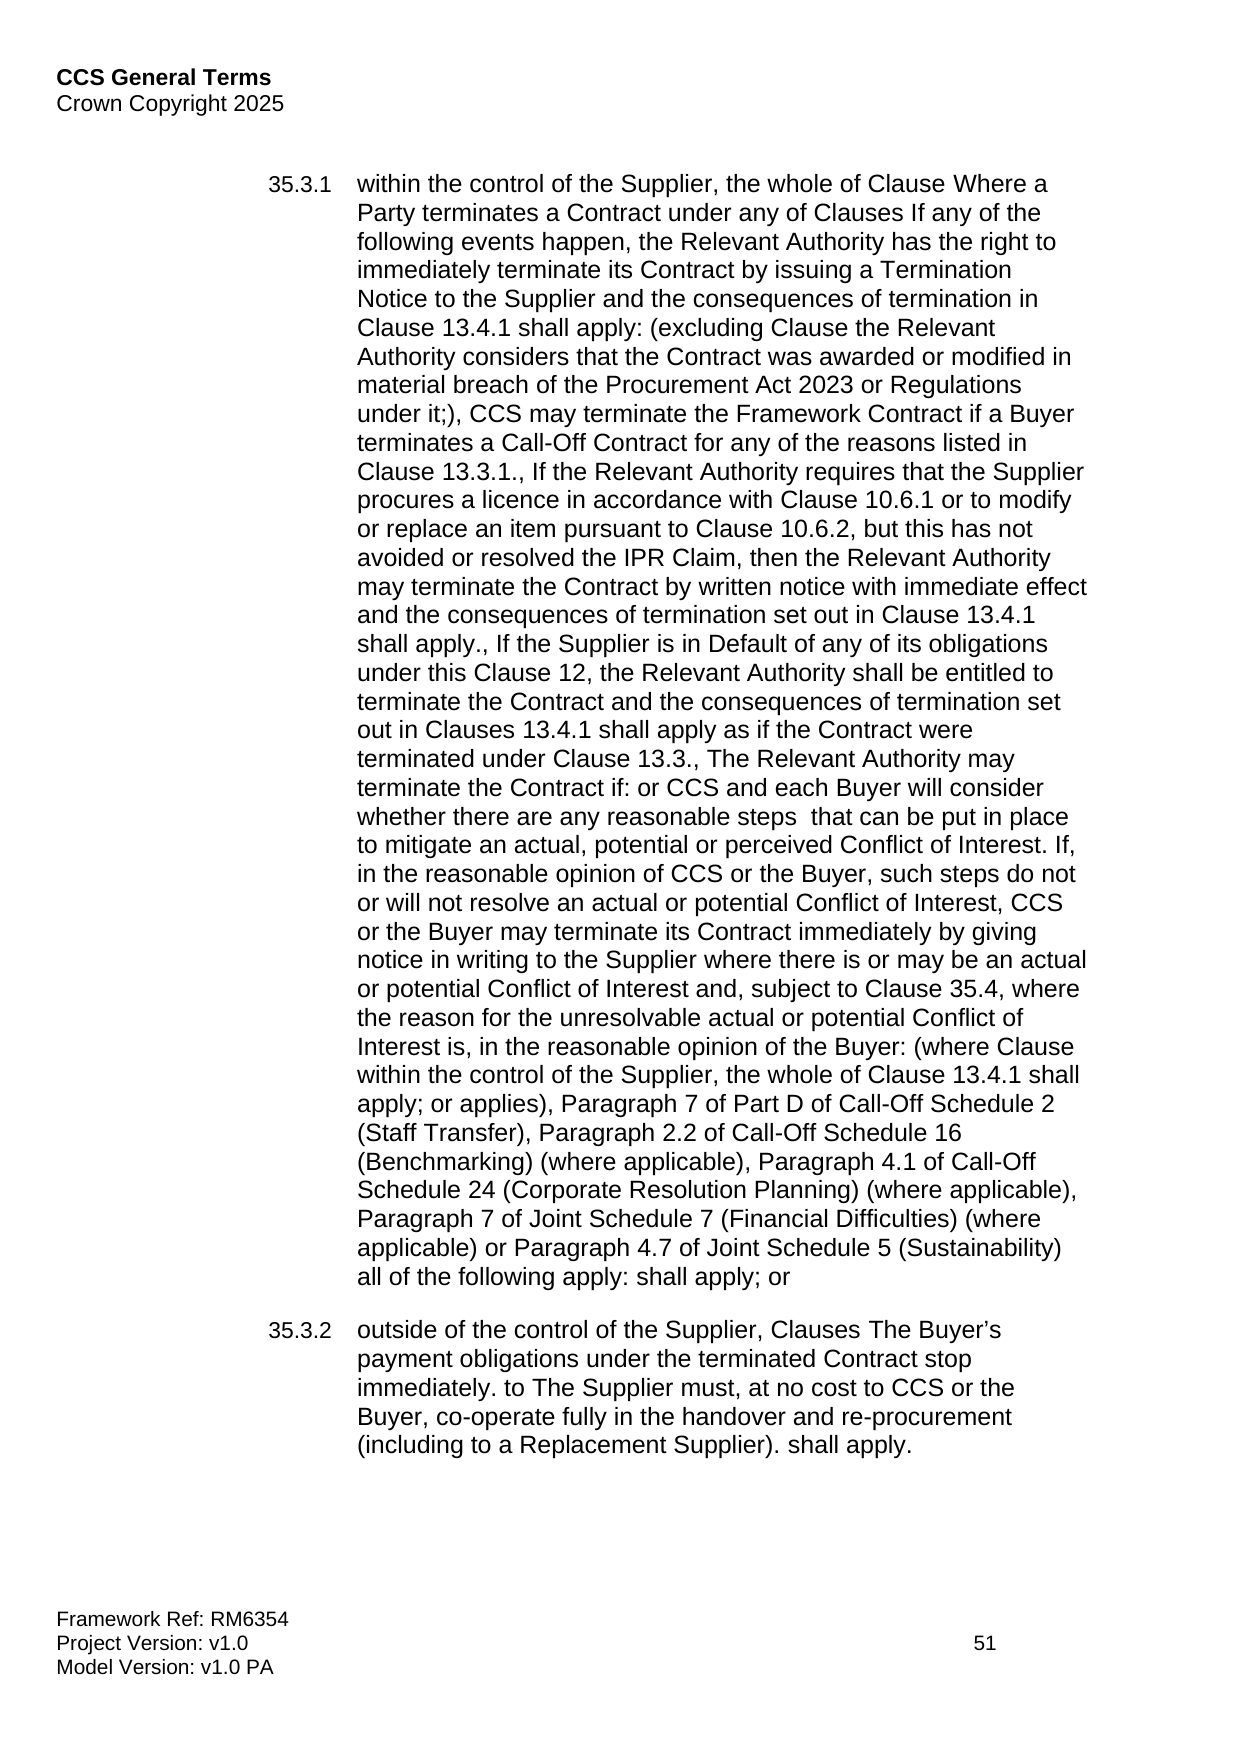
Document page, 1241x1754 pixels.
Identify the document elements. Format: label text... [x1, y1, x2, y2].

list outside of the control of the Supplier, Clauses 13.4.1(b) to 13.4.1(g) shall apply. [268, 1316, 1090, 1459]
list within the control of the Supplier, the whole of Clause 13.4.1 shall apply; or [268, 169, 1090, 1291]
